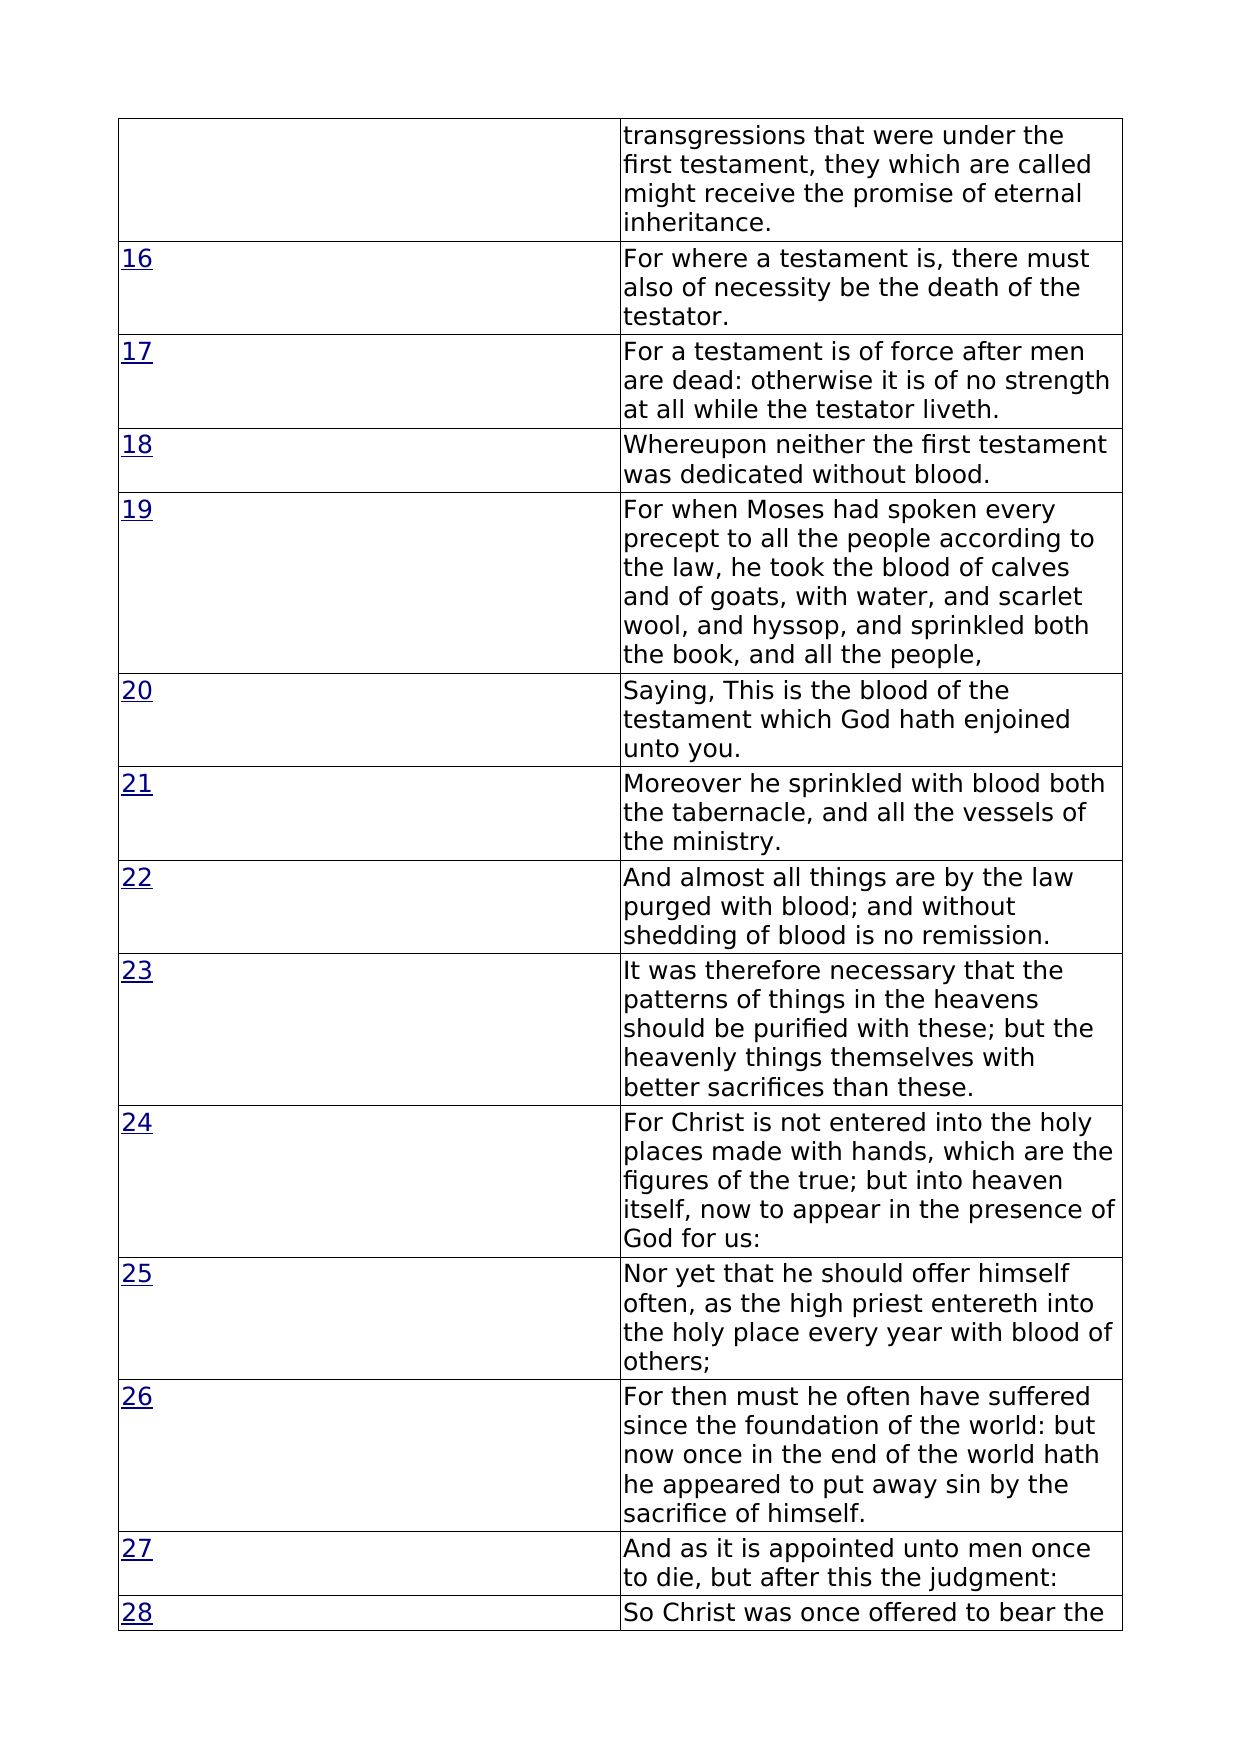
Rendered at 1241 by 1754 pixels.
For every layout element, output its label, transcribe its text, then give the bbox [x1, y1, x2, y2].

table_cell 26 [119, 1380, 620, 1531]
table_cell 19 [119, 493, 620, 673]
table_cell [119, 119, 620, 241]
table_cell For then must he often have suffered since the foundation of the world: but now once in the end of the world hath he appeared to put away sin by the sacrifice of himself. [621, 1380, 1122, 1531]
table_cell 18 [119, 429, 620, 492]
table_cell For a testament is of force after men are dead: otherwise it is of no strength at all while the testator liveth. [621, 335, 1122, 428]
table_cell Saying, This is the blood of the testament which God hath enjoined unto you. [621, 674, 1122, 766]
table_cell 20 [119, 674, 620, 766]
table_cell And as it is appointed unto men once to die, but after this the judgment: [621, 1532, 1122, 1595]
table_cell For when Moses had spoken every precept to all the people according to the law, he took the blood of calves and of goats, with water, and scarlet wool, and hyssop, and sprinkled both the book, and all the people, [621, 493, 1122, 673]
table_cell 21 [119, 767, 620, 860]
table_cell It was therefore necessary that the patterns of things in the heavens should be purified with these; but the heavenly things themselves with better sacrifices than these. [621, 954, 1122, 1105]
table_cell transgressions that were under the first testament, they which are called might receive the promise of eternal inheritance. [621, 119, 1122, 241]
table_cell 27 [119, 1532, 620, 1595]
table_cell For where a testament is, there must also of necessity be the death of the testator. [621, 242, 1122, 334]
table_cell 24 [119, 1106, 620, 1257]
table_cell Nor yet that he should offer himself often, as the high priest entereth into the holy place every year with blood of others; [621, 1258, 1122, 1379]
table_cell 16 [119, 242, 620, 334]
table_cell 22 [119, 861, 620, 953]
table_cell For Christ is not entered into the holy places made with hands, which are the figures of the true; but into heaven itself, now to appear in the presence of God for us: [621, 1106, 1122, 1257]
table_cell 28 [119, 1596, 620, 1630]
table_cell And almost all things are by the law purged with blood; and without shedding of blood is no remission. [621, 861, 1122, 953]
table_cell 17 [119, 335, 620, 428]
table_cell So Christ was once offered to bear the [621, 1596, 1122, 1630]
table_cell Moreover he sprinkled with blood both the tabernacle, and all the vessels of the ministry. [621, 767, 1122, 860]
table_cell 23 [119, 954, 620, 1105]
table_cell Whereupon neither the first testament was dedicated without blood. [621, 429, 1122, 492]
table_cell 25 [119, 1258, 620, 1379]
